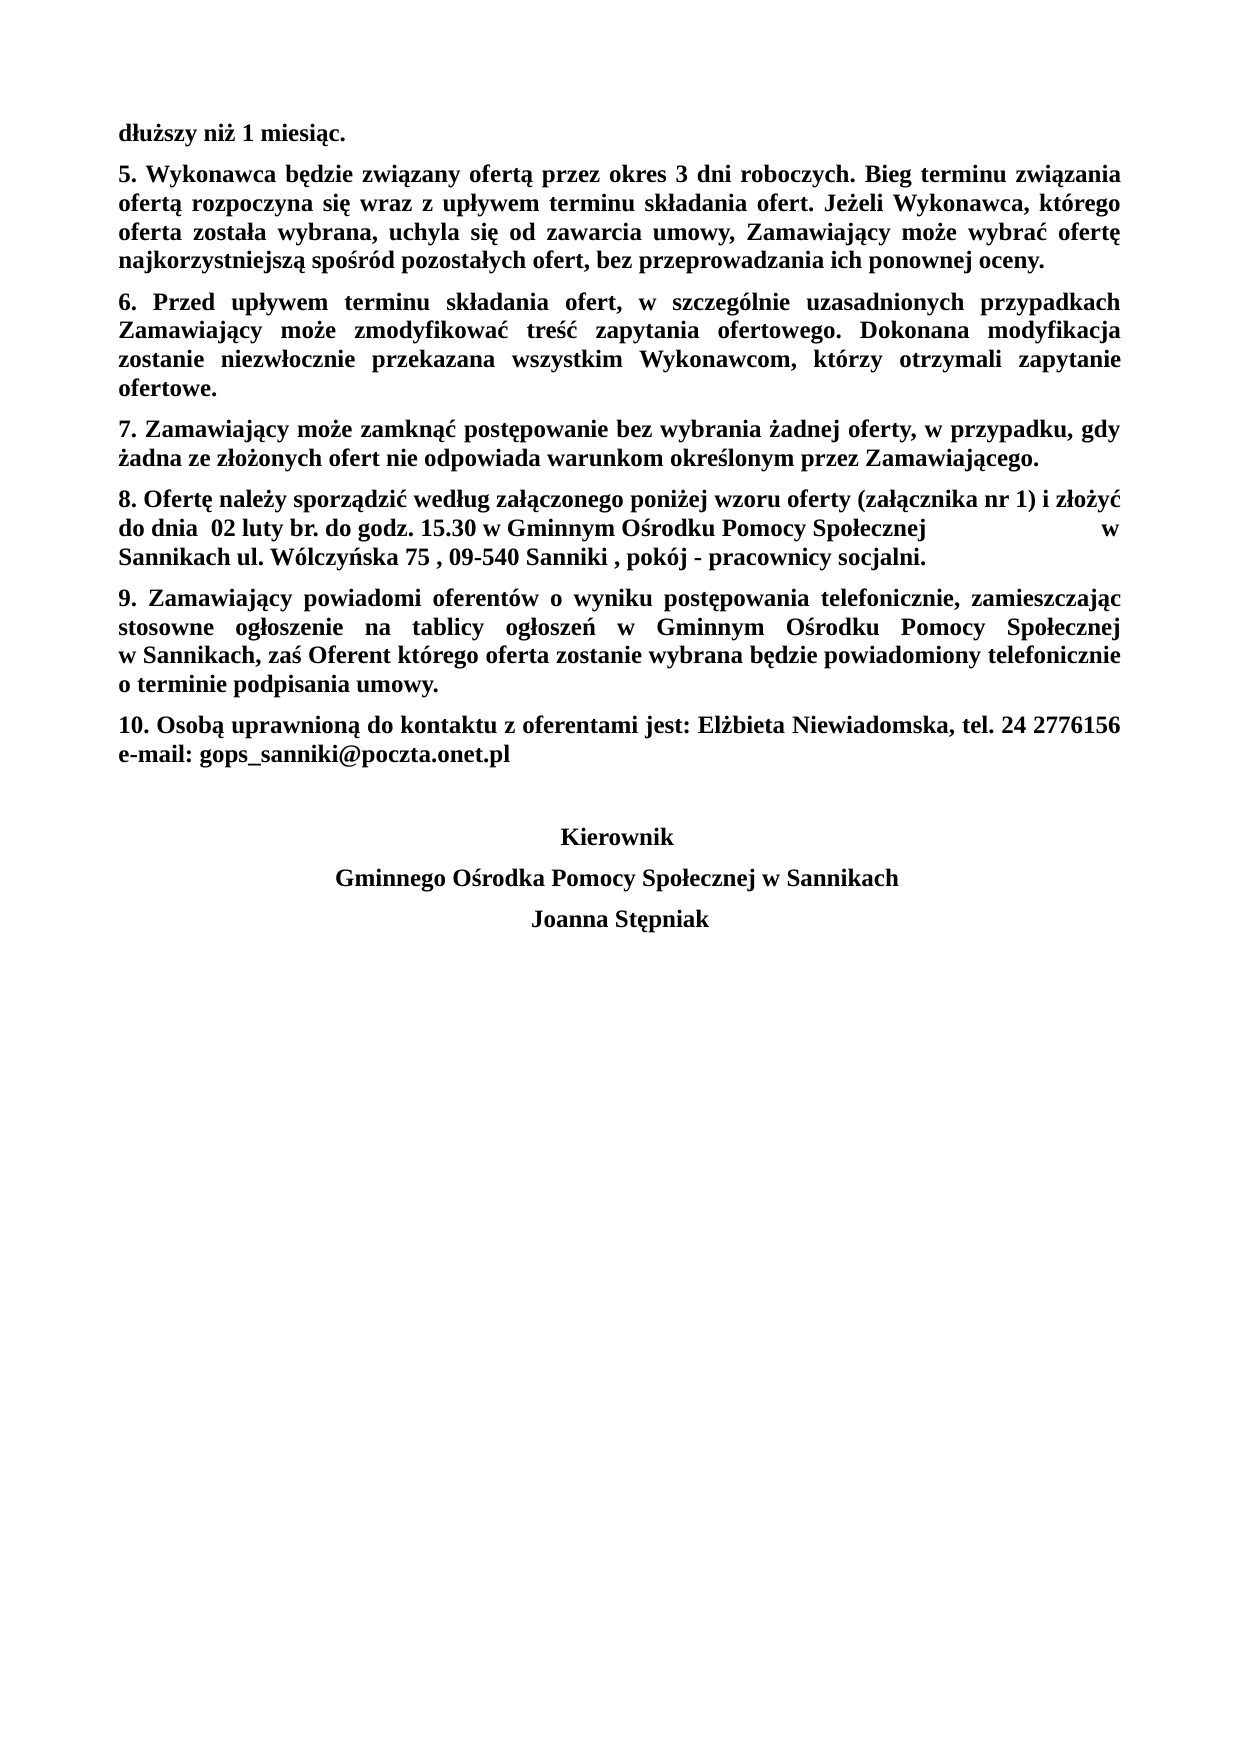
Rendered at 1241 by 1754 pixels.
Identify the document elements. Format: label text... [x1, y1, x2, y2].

text 6. Przed upływem terminu składania ofert, w szczególnie uzasadnionych przypadkach Zamawiający może zmodyfikować treść zapytania ofertowego. Dokonana modyfikacja zostanie niezwłocznie przekazana wszystkim Wykonawcom, którzy otrzymali zapytanie ofertowe. [118, 287, 1122, 402]
text 7. Zamawiający może zamknąć postępowanie bez wybrania żadnej oferty, w przypadku, gdy żadna ze złożonych ofert nie odpowiada warunkom określonym przez Zamawiającego. [118, 414, 1122, 472]
text 9. Zamawiający powiadomi oferentów o wyniku postępowania telefonicznie, zamieszczając stosowne ogłoszenie na tablicy ogłoszeń w Gminnym Ośrodku Pomocy Społecznej w Sannikach, zaś Oferent którego oferta zostanie wybrana będzie powiadomiony telefonicznie o terminie podpisania umowy. [118, 583, 1122, 698]
text 8. Ofertę należy sporządzić według załączonego poniżej wzoru oferty (załącznika nr 1) i złożyć do dnia 02 luty br. do godz. 15.30 w Gminnym Ośrodku Pomocy Społecznej w Sannikach ul. Wólczyńska 75 , 09-540 Sanniki , pokój - pracownicy socjalni. [118, 484, 1122, 571]
text Gminnego Ośrodka Pomocy Społecznej w Sannikach [118, 863, 1122, 892]
text Kierownik [118, 822, 1122, 851]
text Joanna Stępniak [118, 904, 1122, 933]
text 5. Wykonawca będzie związany ofertą przez okres 3 dni roboczych. Bieg terminu związania ofertą rozpoczyna się wraz z upływem terminu składania ofert. Jeżeli Wykonawca, którego oferta została wybrana, uchyla się od zawarcia umowy, Zamawiający może wybrać ofertę najkorzystniejszą spośród pozostałych ofert, bez przeprowadzania ich ponownej oceny. [118, 159, 1122, 274]
text dłuższy niż 1 miesiąc. [118, 118, 1122, 147]
text 10. Osobą uprawnioną do kontaktu z oferentami jest: Elżbieta Niewiadomska, tel. 24 2776156 e‑mail: gops_sanniki@poczta.onet.pl [118, 711, 1122, 768]
